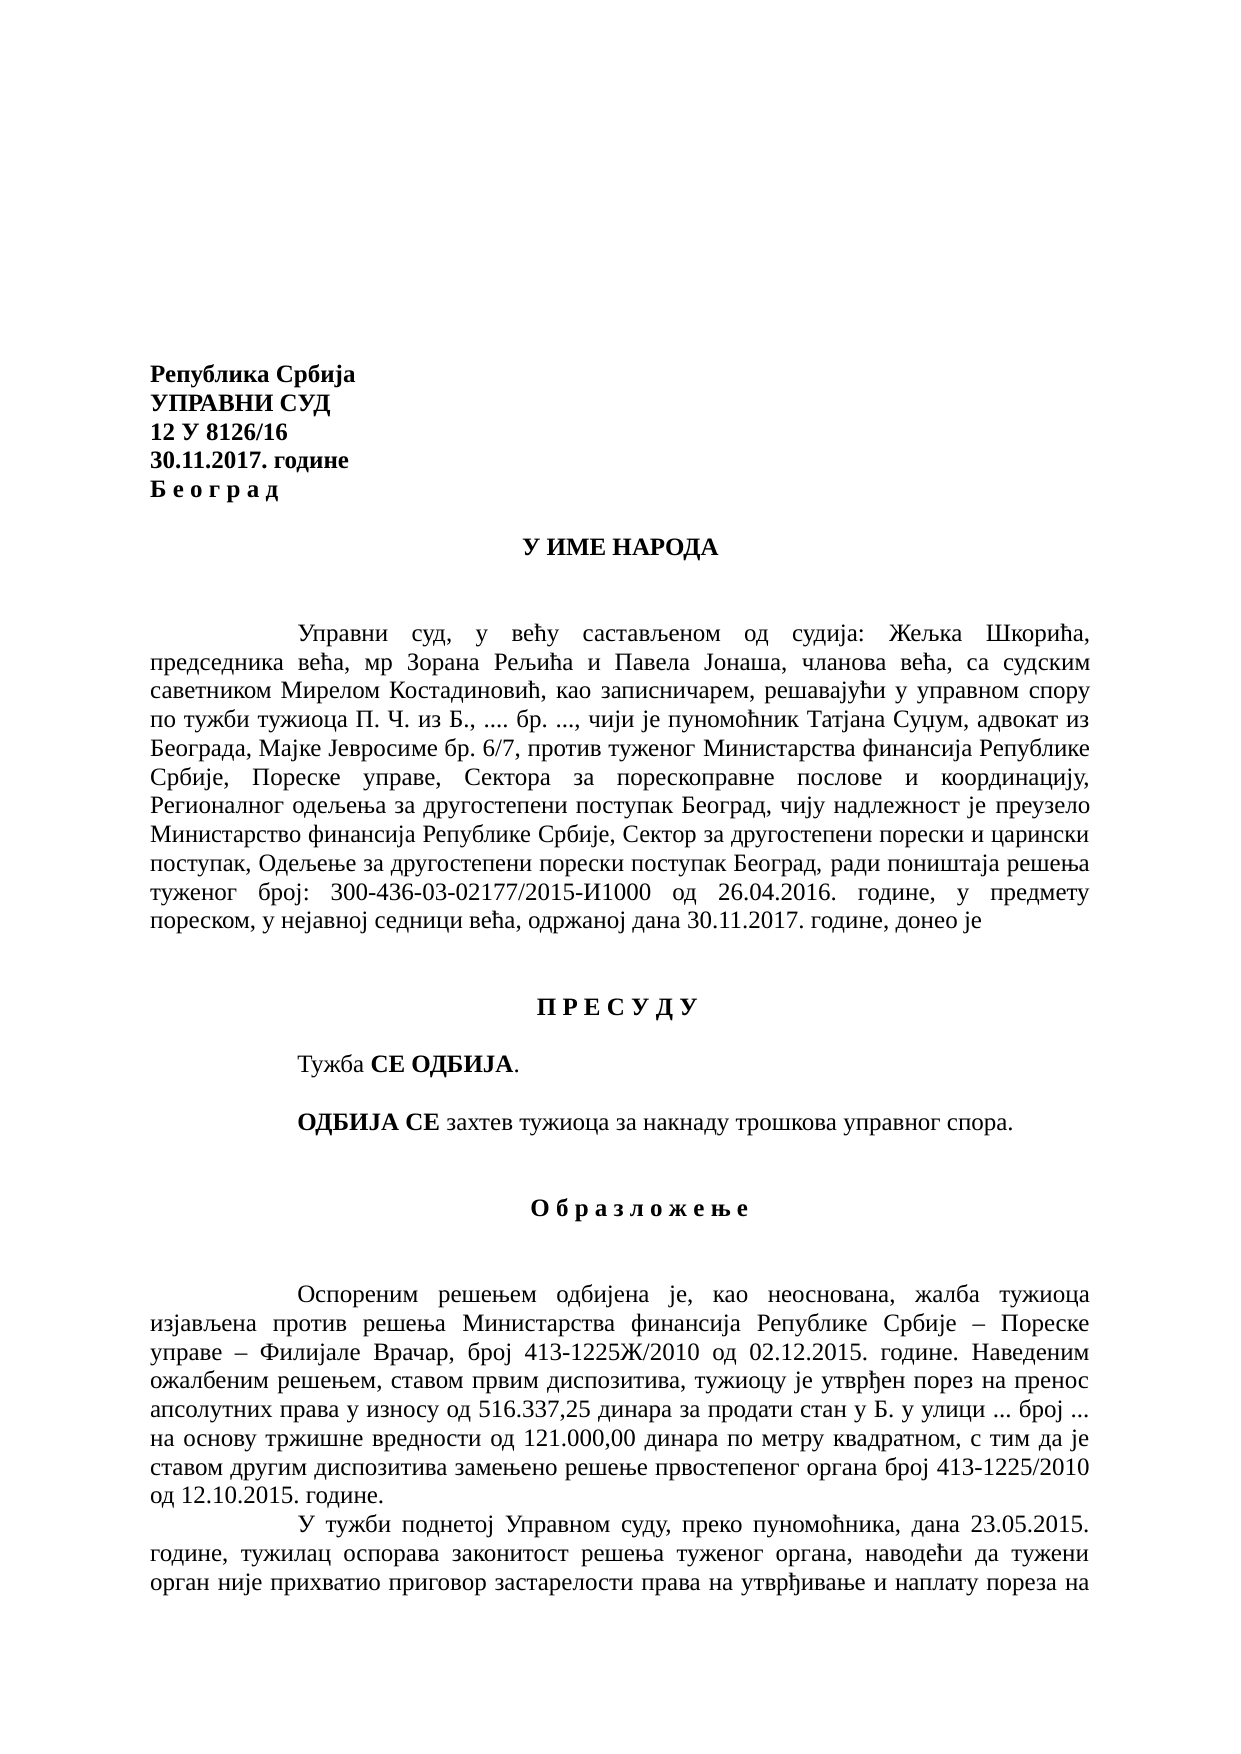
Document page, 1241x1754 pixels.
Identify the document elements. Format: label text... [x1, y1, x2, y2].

text П Р Е С У Д У [150, 992, 1090, 1020]
text Оспореним решењем одбијена је, као неоснована, жалба тужиоца изјављена против решења Министарства финансија Републике Србије – Пореске управе – Филијале Врачар, број 413-1225Ж/2010 од 02.12.2015. године. Наведеним ожалбеним решењем, ставом првим диспозитива, тужиоцу је утврђен порез на пренос апсолутних права у износу од 516.337,25 динара за продати стан у Б. у улици ... број ... на основу тржишне вредности од 121.000,00 динара по метру квадратном, с тим да је ставом другим диспозитива замењено решење првостепеног органа број 413-1225/2010 од 12.10.2015. године. [150, 1279, 1090, 1509]
text 12 У 8126/16 [150, 417, 1090, 445]
text Тужба СЕ ОДБИЈА. [150, 1049, 1090, 1078]
text ОДБИЈА СЕ захтев тужиоца за накнаду трошкова управног спора. [150, 1107, 1090, 1135]
text УПРАВНИ СУД [150, 388, 1090, 417]
text Република Србија [150, 148, 1090, 388]
text 30.11.2017. године [150, 445, 1090, 474]
text О б р а з л о ж е њ е [150, 1193, 1090, 1222]
text Управни суд, у већу састављеном од судија: Жељка Шкорића, председника већа, мр Зорана Рељића и Павела Јонаша, чланова већа, са судским саветником Мирелом Костадиновић, као записничарем, решавајући у управном спору по тужби тужиоца П. Ч. из Б., .... бр. ..., чији је пуномоћник Татјана Суџум, адвокат из Београда, Мајке Јевросиме бр. 6/7, против туженог Министарства финансија Републике Србије, Пореске управе, Сектора за порескоправне послове и координацију, Регионалног одељења за другостепени поступак Београд, чију надлежност је преузело Министарство финансија Републике Србије, Сектор за другостепени порески и царински поступак, Одељење за другостепени порески поступак Београд, ради поништаја решења туженог број: 300-436-03-02177/2015-И1000 од 26.04.2016. године, у предмету пореском, у нејавној седници већа, одржаној дана 30.11.2017. године, донео је [150, 618, 1090, 934]
text У ИМЕ НАРОДА [150, 532, 1090, 560]
text У тужби поднетој Управном суду, преко пуномоћника, дана 23.05.2015. године, тужилац оспорава законитост решења туженог органа, наводећи да тужени орган није прихватио приговор застарелости права на утврђивање и наплату пореза на [150, 1509, 1090, 1595]
text Б е о г р а д [150, 474, 1090, 503]
